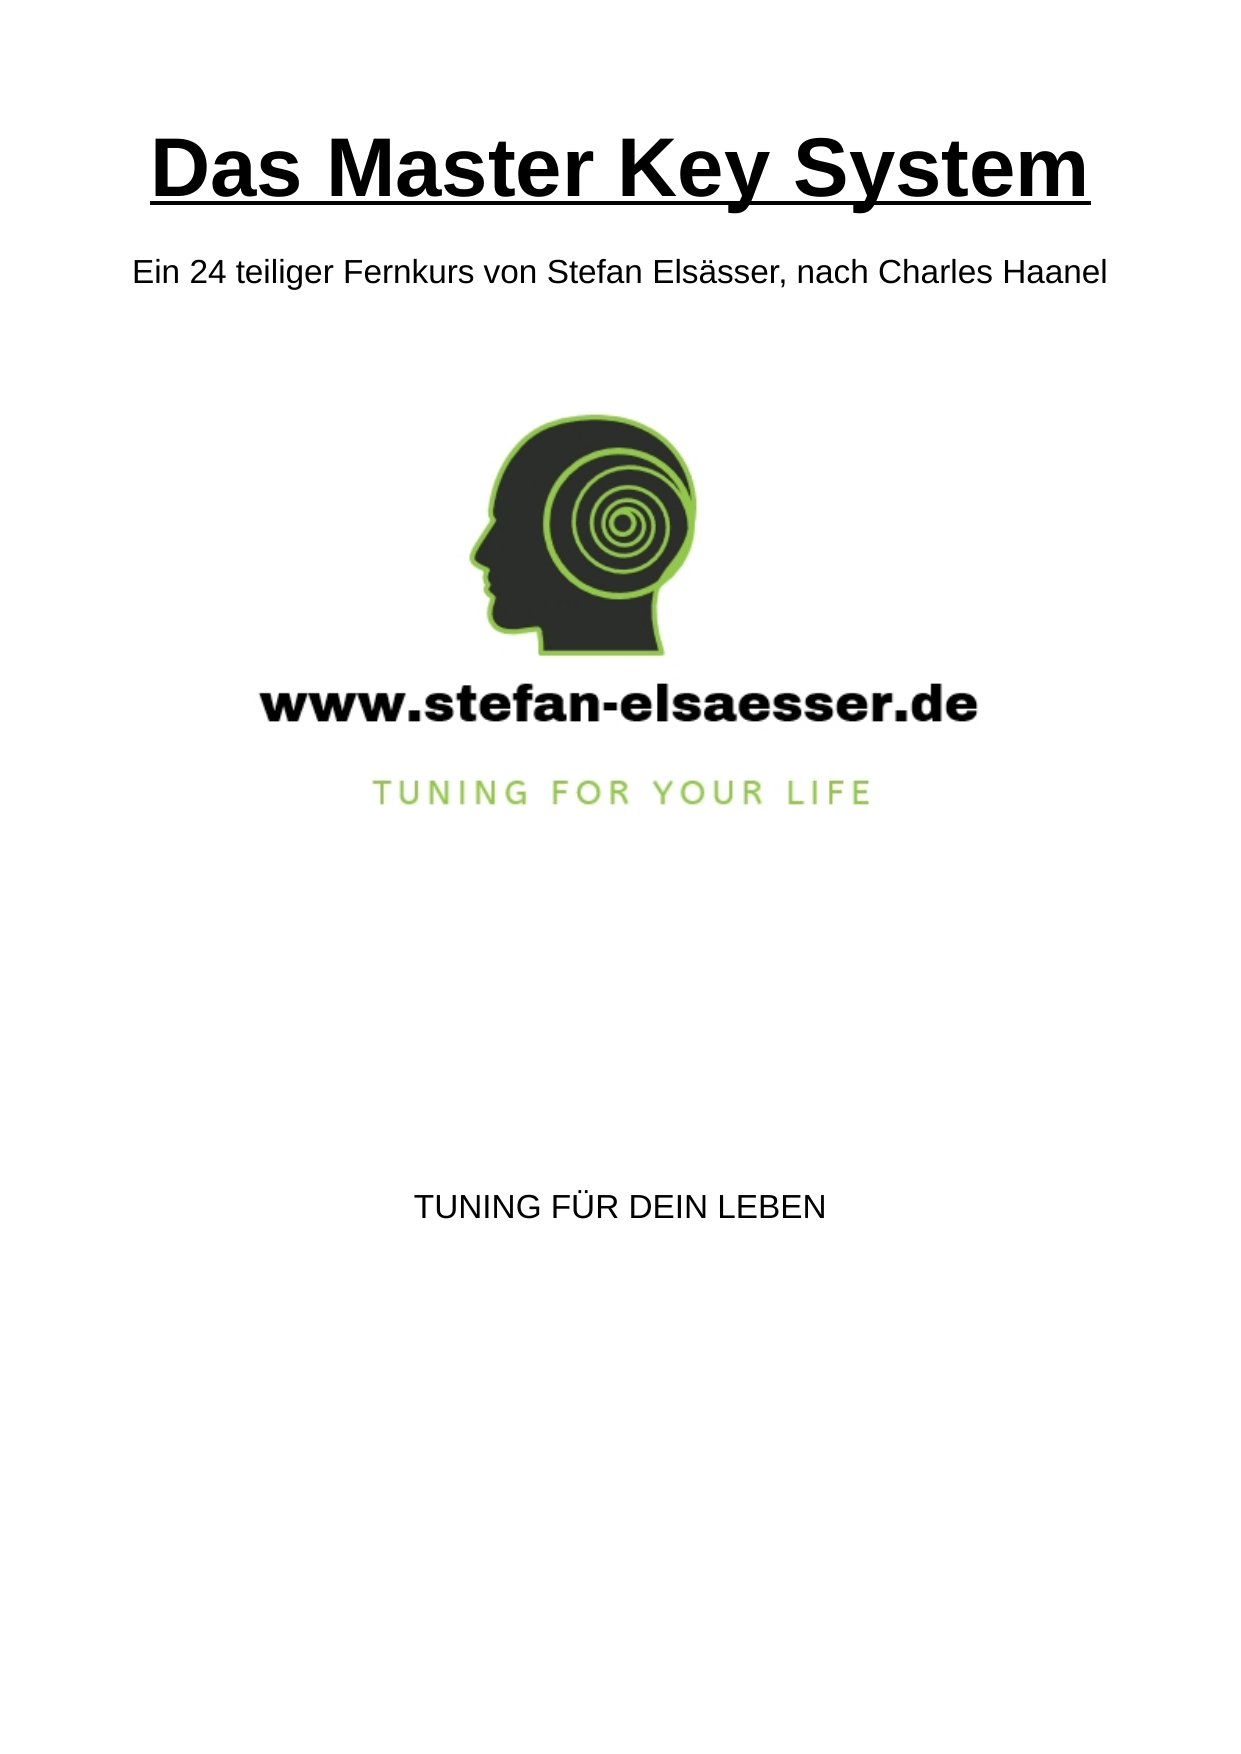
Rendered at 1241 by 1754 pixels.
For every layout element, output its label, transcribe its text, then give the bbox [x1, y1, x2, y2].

text TUNING FÜR DEIN LEBEN [118, 1187, 1122, 1226]
text Das Master Key System [118, 118, 1122, 214]
picture [229, 329, 1011, 1111]
text Ein 24 teiliger Fernkurs von Stefan Elsässer, nach Charles Haanel [118, 252, 1122, 291]
